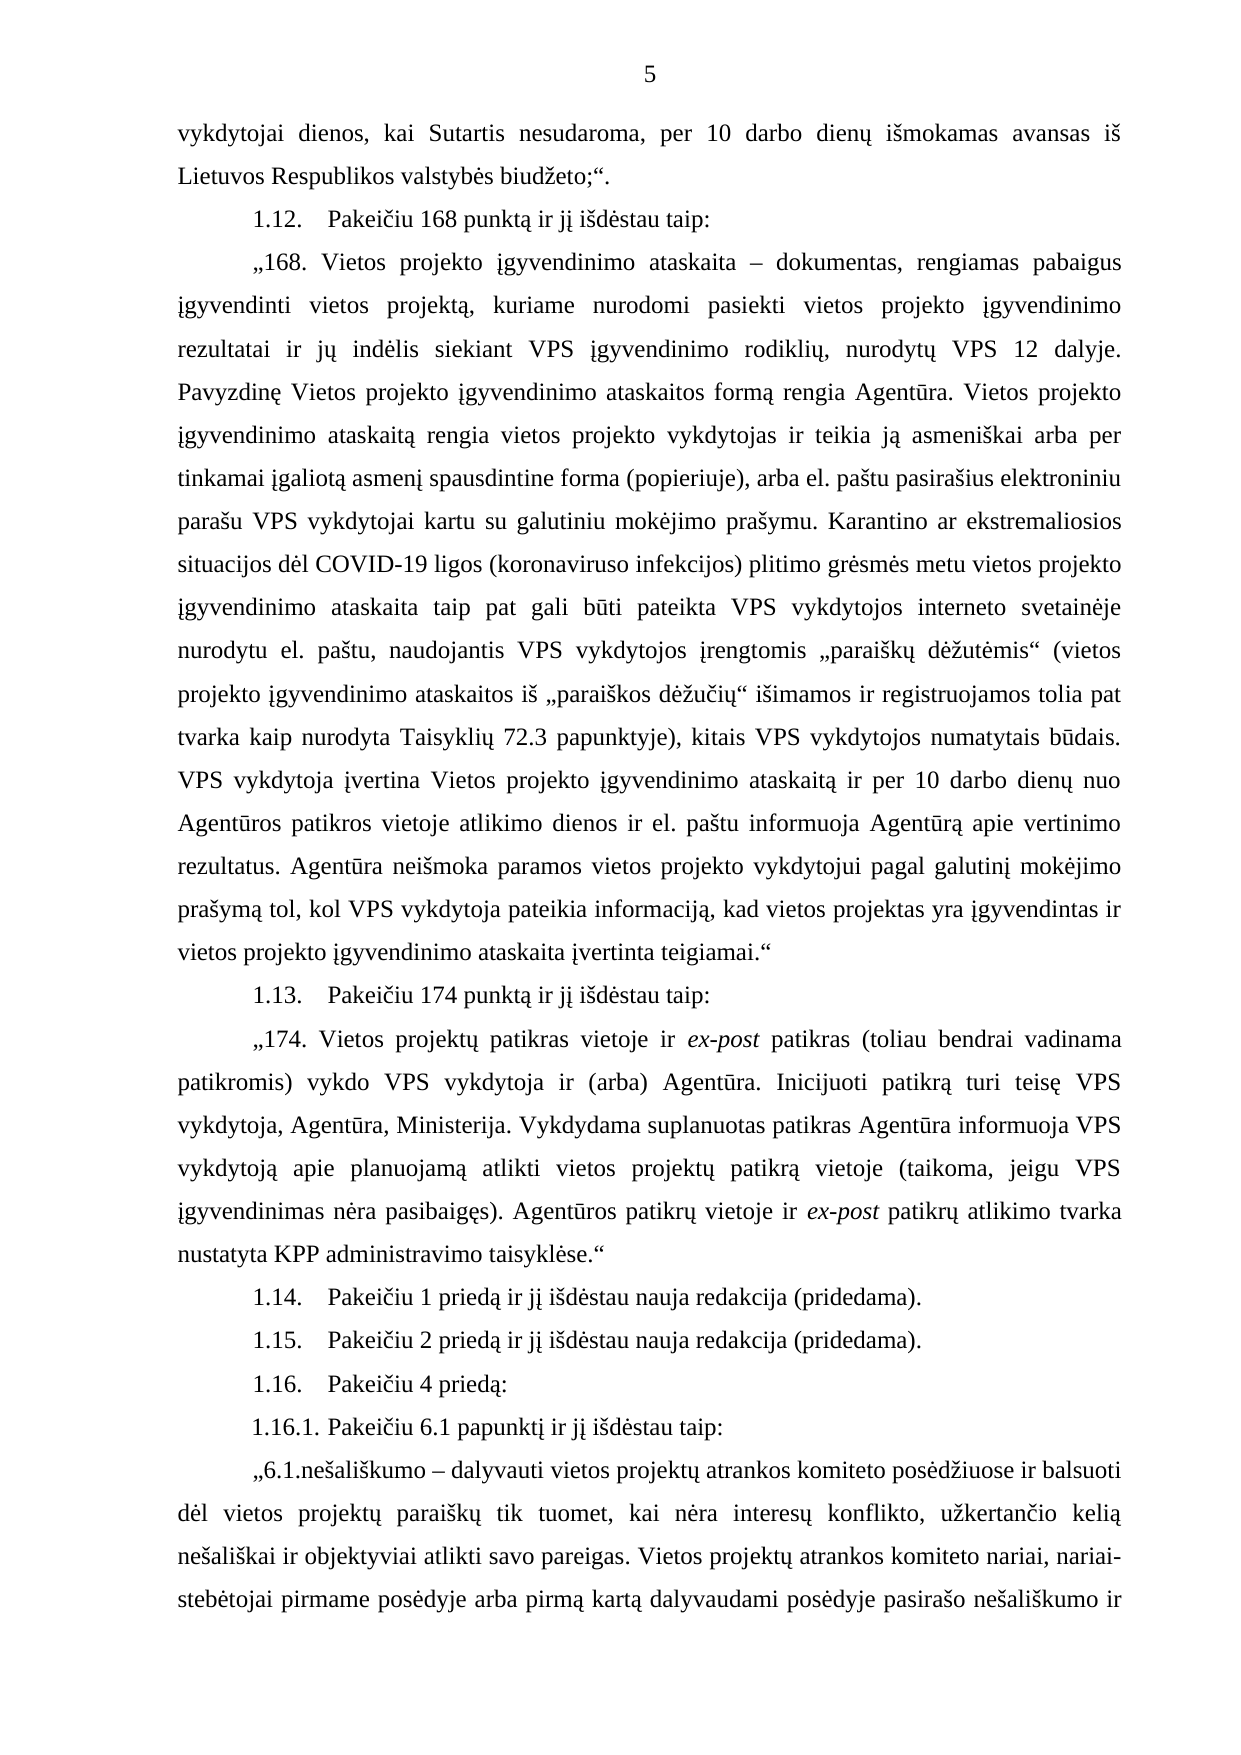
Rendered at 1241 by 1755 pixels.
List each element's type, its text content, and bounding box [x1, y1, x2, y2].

text „174. Vietos projektų patikras vietoje ir ex-post patikras (toliau bendrai vadinama patikromis) vykdo VPS vykdytoja ir (arba) Agentūra. Inicijuoti patikrą turi teisę VPS vykdytoja, Agentūra, Ministerija. Vykdydama suplanuotas patikras Agentūra informuoja VPS vykdytoją apie planuojamą atlikti vietos projektų patikrą vietoje (taikoma, jeigu VPS įgyvendinimas nėra pasibaigęs). Agentūros patikrų vietoje ir ex-post patikrų atlikimo tvarka nustatyta KPP administravimo taisyklėse.“ [177, 1024, 1122, 1268]
text 1.12. Pakeičiu 168 punktą ir jį išdėstau taip: [177, 204, 1122, 233]
text „168. Vietos projekto įgyvendinimo ataskaita – dokumentas, rengiamas pabaigus įgyvendinti vietos projektą, kuriame nurodomi pasiekti vietos projekto įgyvendinimo rezultatai ir jų indėlis siekiant VPS įgyvendinimo rodiklių, nurodytų VPS 12 dalyje. Pavyzdinę Vietos projekto įgyvendinimo ataskaitos formą rengia Agentūra. Vietos projekto įgyvendinimo ataskaitą rengia vietos projekto vykdytojas ir teikia ją asmeniškai arba per tinkamai įgaliotą asmenį spausdintine forma (popieriuje), arba el. paštu pasirašius elektroniniu parašu VPS vykdytojai kartu su galutiniu mokėjimo prašymu. Karantino ar ekstremaliosios situacijos dėl COVID-19 ligos (koronaviruso infekcijos) plitimo grėsmės metu vietos projekto įgyvendinimo ataskaita taip pat gali būti pateikta VPS vykdytojos interneto svetainėje nurodytu el. paštu, naudojantis VPS vykdytojos įrengtomis „paraiškų dėžutėmis“ (vietos projekto įgyvendinimo ataskaitos iš „paraiškos dėžučių“ išimamos ir registruojamos tolia pat tvarka kaip nurodyta Taisyklių 72.3 papunktyje), kitais VPS vykdytojos numatytais būdais. VPS vykdytoja įvertina Vietos projekto įgyvendinimo ataskaitą ir per 10 darbo dienų nuo Agentūros patikros vietoje atlikimo dienos ir el. paštu informuoja Agentūrą apie vertinimo rezultatus. Agentūra neišmoka paramos vietos projekto vykdytojui pagal galutinį mokėjimo prašymą tol, kol VPS vykdytoja pateikia informaciją, kad vietos projektas yra įgyvendintas ir vietos projekto įgyvendinimo ataskaita įvertinta teigiamai.“ [177, 247, 1122, 966]
text 1.16.1. Pakeičiu 6.1 papunktį ir jį išdėstau taip: [177, 1412, 1122, 1441]
text 1.14. Pakeičiu 1 priedą ir jį išdėstau nauja redakcija (pridedama). [177, 1282, 1122, 1311]
text 1.13. Pakeičiu 174 punktą ir jį išdėstau taip: [177, 981, 1122, 1009]
text 1.16. Pakeičiu 4 priedą: [177, 1369, 1122, 1397]
text vykdytojai dienos, kai Sutartis nesudaroma, per 10 darbo dienų išmokamas avansas iš Lietuvos Respublikos valstybės biudžeto;“. [177, 118, 1122, 190]
text 1.15. Pakeičiu 2 priedą ir jį išdėstau nauja redakcija (pridedama). [177, 1326, 1122, 1354]
text „6.1.nešališkumo – dalyvauti vietos projektų atrankos komiteto posėdžiuose ir balsuoti dėl vietos projektų paraiškų tik tuomet, kai nėra interesų konflikto, užkertančio kelią nešališkai ir objektyviai atlikti savo pareigas. Vietos projektų atrankos komiteto nariai, nariai-stebėtojai pirmame posėdyje arba pirmą kartą dalyvaudami posėdyje pasirašo nešališkumo ir [177, 1455, 1122, 1613]
